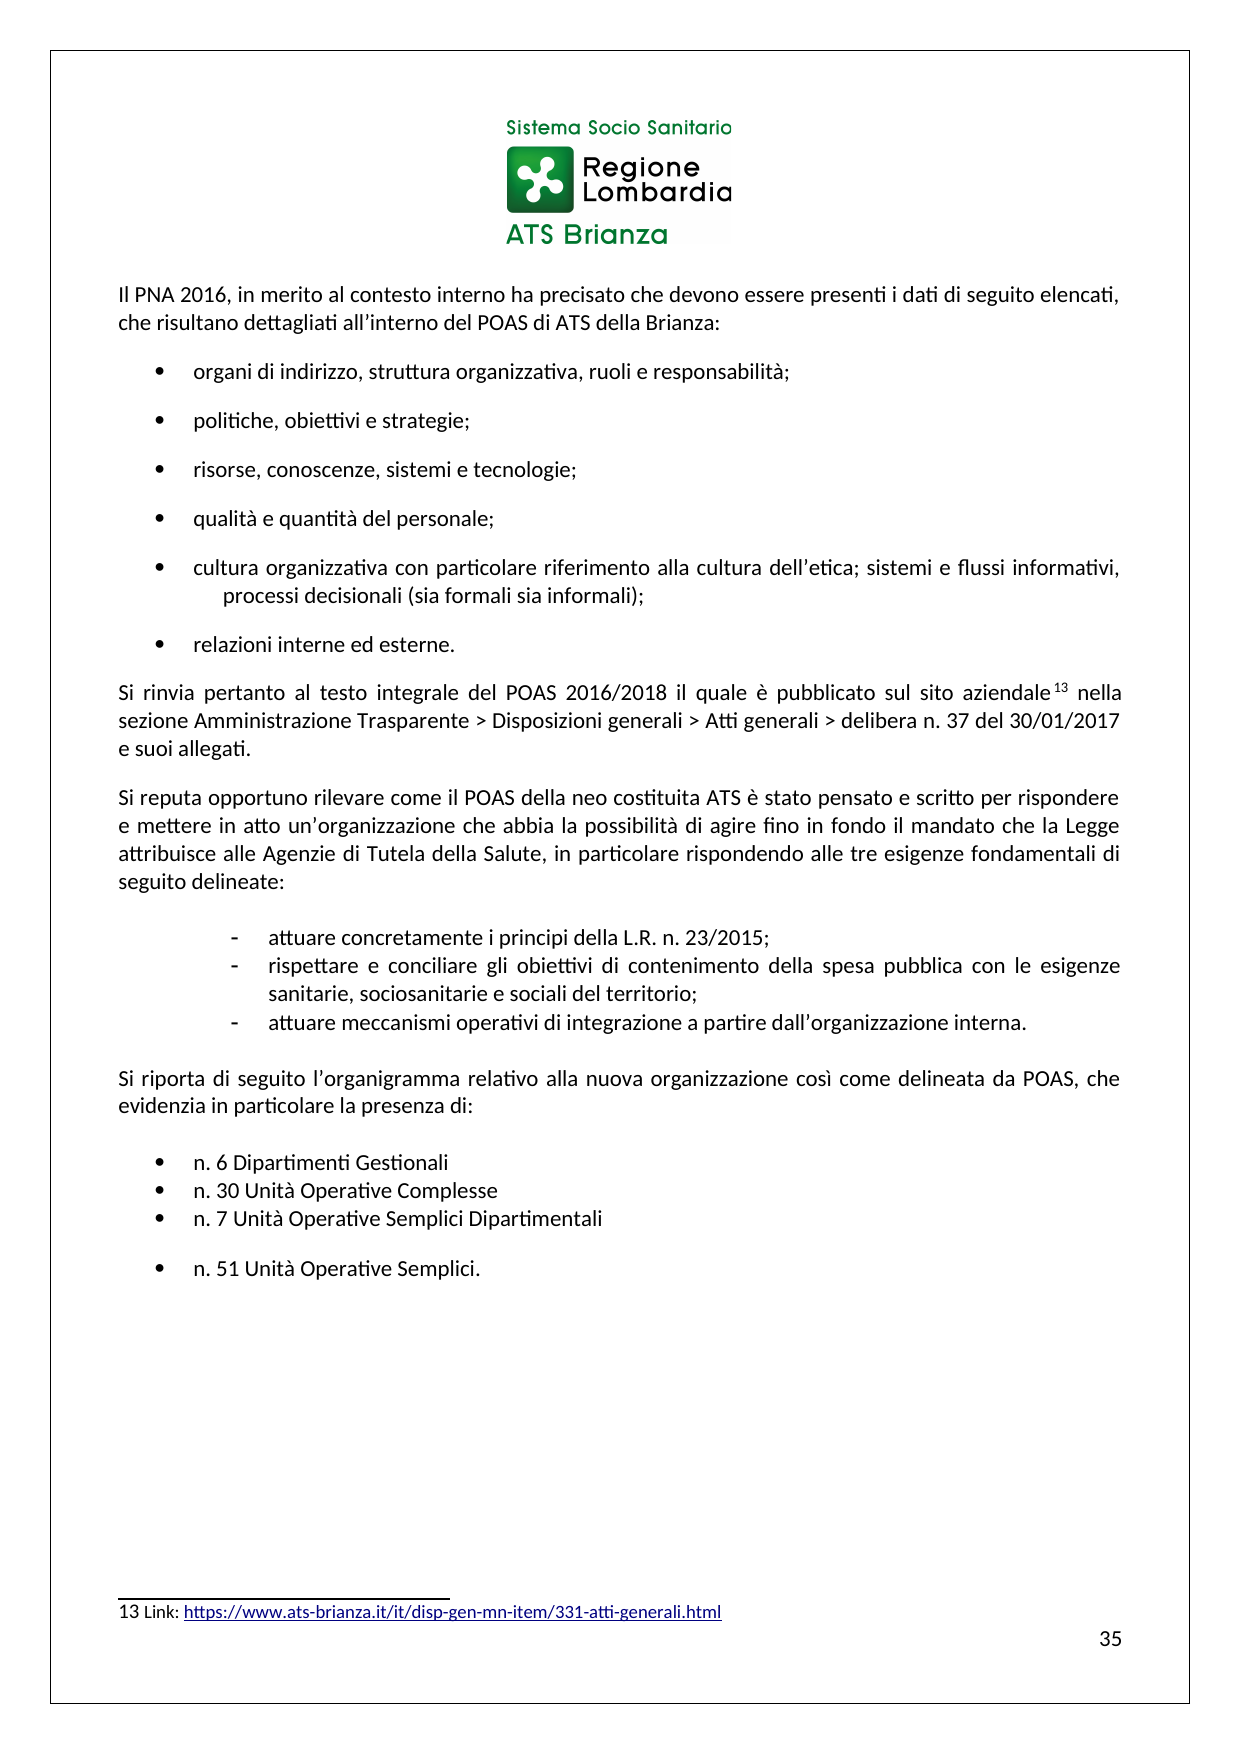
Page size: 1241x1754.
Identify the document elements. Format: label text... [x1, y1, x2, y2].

list risorse, conoscenze, sistemi e tecnologie; [156, 455, 1122, 483]
list n. 51 Unità Operative Semplici. [156, 1253, 1122, 1283]
list qualità e quantità del personale; [156, 504, 1122, 532]
text Si rinvia pertanto al testo integrale del POAS 2016/2018 il quale è pubblicato sul sito aziendale nella sezione Amministrazione Trasparente > Disposizioni generali > Atti generali > delibera n. 37 del 30/01/2017 e suoi allegati. [118, 678, 1122, 763]
list n. 6 Dipartimenti Gestionali [156, 1148, 1122, 1176]
text Il PNA 2016, in merito al contesto interno ha precisato che devono essere presenti i dati di seguito elencati, che risultano dettagliati all’interno del POAS di ATS della Brianza: [118, 281, 1122, 337]
list attuare concretamente i principi della L.R. n. 23/2015; [231, 923, 1122, 952]
list relazioni interne ed esterne. [156, 630, 1122, 658]
text Link: https://www.ats-brianza.it/it/disp-gen-mn-item/331-atti-generali.html [118, 1599, 1122, 1624]
list politiche, obiettivi e strategie; [156, 406, 1122, 434]
text Si reputa opportuno rilevare come il POAS della neo costituita ATS è stato pensato e scritto per rispondere e mettere in atto un’organizzazione che abbia la possibilità di agire fino in fondo il mandato che la Legge attribuisce alle Agenzie di Tutela della Salute, in particolare rispondendo alle tre esigenze fondamentali di seguito delineate: [118, 783, 1122, 896]
list attuare meccanismi operativi di integrazione a partire dall’organizzazione interna. [231, 1008, 1122, 1036]
list cultura organizzativa con particolare riferimento alla cultura dell’etica; sistemi e flussi informativi, processi decisionali (sia formali sia informali); [156, 553, 1122, 609]
list n. 30 Unità Operative Complesse [156, 1176, 1122, 1204]
list n. 7 Unità Operative Semplici Dipartimentali [156, 1204, 1122, 1232]
text Si riporta di seguito l’organigramma relativo alla nuova organizzazione così come delineata da POAS, che evidenzia in particolare la presenza di: [118, 1064, 1122, 1120]
list rispettare e conciliare gli obiettivi di contenimento della spesa pubblica con le esigenze sanitarie, sociosanitarie e sociali del territorio; [231, 952, 1122, 1008]
list organi di indirizzo, struttura organizzativa, ruoli e responsabilità; [156, 357, 1122, 385]
